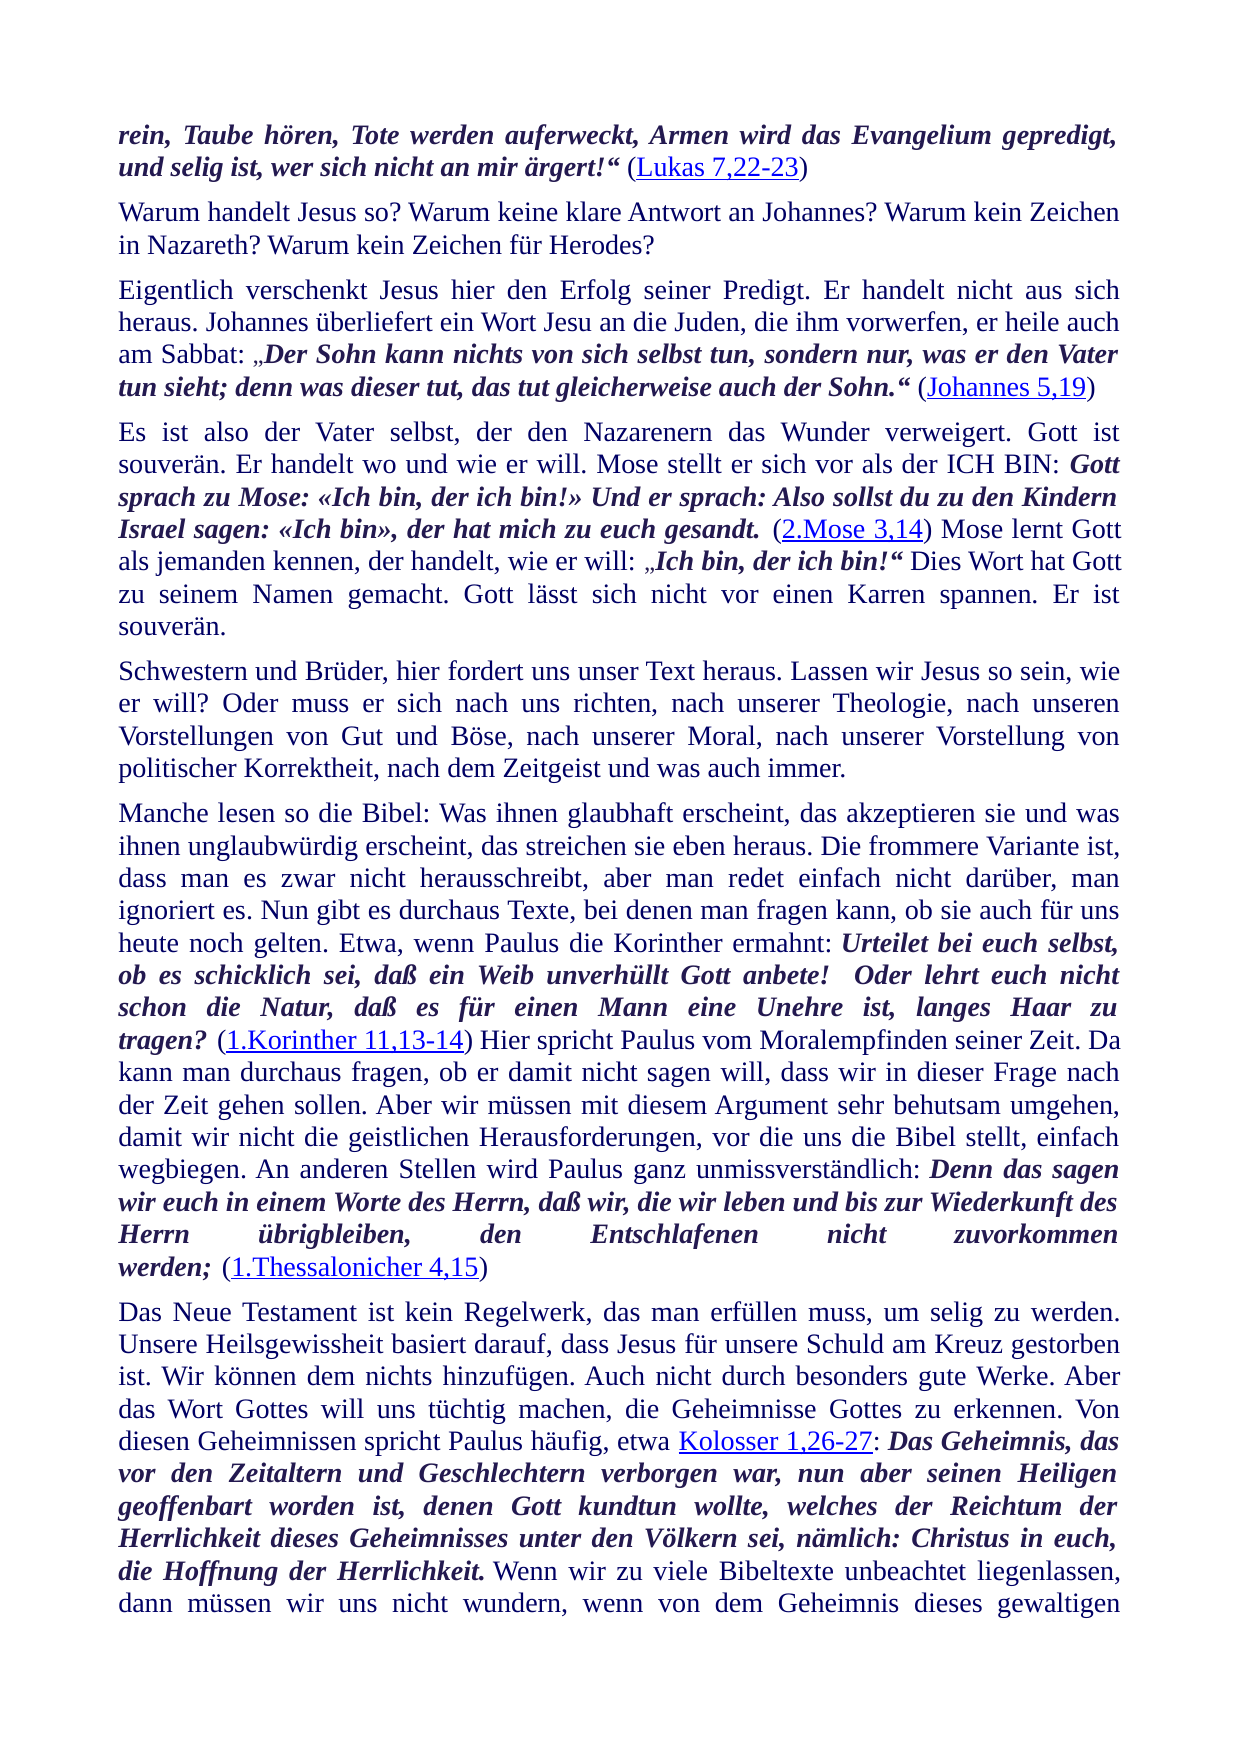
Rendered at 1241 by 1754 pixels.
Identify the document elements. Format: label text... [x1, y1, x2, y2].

text Es ist also der Vater selbst, der den Nazarenern das Wunder verweigert. Gott ist souverän. Er handelt wo und wie er will. Mose stellt er sich vor als der ICH BIN: Gott sprach zu Mose: «Ich bin, der ich bin!» Und er sprach: Also sollst du zu den Kindern Israel sagen: «Ich bin», der hat mich zu euch gesandt. (2.Mose 3,14) Mose lernt Gott als jemanden kennen, der handelt, wie er will: „Ich bin, der ich bin!“ Dies Wort hat Gott zu seinem Namen gemacht. Gott lässt sich nicht vor einen Karren spannen. Er ist souverän. [118, 415, 1122, 642]
text Manche lesen so die Bibel: Was ihnen glaubhaft erscheint, das akzeptieren sie und was ihnen unglaubwürdig erscheint, das streichen sie eben heraus. Die frommere Variante ist, dass man es zwar nicht herausschreibt, aber man redet einfach nicht darüber, man ignoriert es. Nun gibt es durchaus Texte, bei denen man fragen kann, ob sie auch für uns heute noch gelten. Etwa, wenn Paulus die Korinther ermahnt: Urteilet bei euch selbst, ob es schicklich sei, daß ein Weib unverhüllt Gott anbete! Oder lehrt euch nicht schon die Natur, daß es für einen Mann eine Unehre ist, langes Haar zu tragen? (1.Korinther 11,13-14) Hier spricht Paulus vom Moralempfinden seiner Zeit. Da kann man durchaus fragen, ob er damit nicht sagen will, dass wir in dieser Frage nach der Zeit gehen sollen. Aber wir müssen mit diesem Argument sehr behutsam umgehen, damit wir nicht die geistlichen Herausforderungen, vor die uns die Bibel stellt, einfach wegbiegen. An anderen Stellen wird Paulus ganz unmissverständlich: Denn das sagen wir euch in einem Worte des Herrn, daß wir, die wir leben und bis zur Wiederkunft des Herrn übrigbleiben, den Entschlafenen nicht zuvorkommen werden; (1.Thessalonicher 4,15) [118, 796, 1122, 1282]
text Das Neue Testament ist kein Regelwerk, das man erfüllen muss, um selig zu werden. Unsere Heilsgewissheit basiert darauf, dass Jesus für unsere Schuld am Kreuz gestorben ist. Wir können dem nichts hinzufügen. Auch nicht durch besonders gute Werke. Aber das Wort Gottes will uns tüchtig machen, die Geheimnisse Gottes zu erkennen. Von diesen Geheimnissen spricht Paulus häufig, etwa Kolosser 1,26-27: Das Geheimnis, das vor den Zeitaltern und Geschlechtern verborgen war, nun aber seinen Heiligen geoffenbart worden ist, denen Gott kundtun wollte, welches der Reichtum der Herrlichkeit dieses Geheimnisses unter den Völkern sei, nämlich: Christus in euch, die Hoffnung der Herrlichkeit. Wenn wir zu viele Bibeltexte unbeachtet liegenlassen, dann müssen wir uns nicht wundern, wenn von dem Geheimnis dieses gewaltigen [118, 1294, 1122, 1618]
text Eigentlich verschenkt Jesus hier den Erfolg seiner Predigt. Er handelt nicht aus sich heraus. Johannes überliefert ein Wort Jesu an die Juden, die ihm vorwerfen, er heile auch am Sabbat: „Der Sohn kann nichts von sich selbst tun, sondern nur, was er den Vater tun sieht; denn was dieser tut, das tut gleicherweise auch der Sohn.“ (Johannes 5,19) [118, 273, 1122, 402]
text Warum handelt Jesus so? Warum keine klare Antwort an Johannes? Warum kein Zeichen in Nazareth? Warum kein Zeichen für Herodes? [118, 195, 1122, 260]
text Schwestern und Brüder, hier fordert uns unser Text heraus. Lassen wir Jesus so sein, wie er will? Oder muss er sich nach uns richten, nach unserer Theologie, nach unseren Vorstellungen von Gut und Böse, nach unserer Moral, nach unserer Vorstellung von politischer Korrektheit, nach dem Zeitgeist und was auch immer. [118, 654, 1122, 784]
text rein, Taube hören, Tote werden auferweckt, Armen wird das Evangelium gepredigt, und selig ist, wer sich nicht an mir ärgert!“ (Lukas 7,22-23) [118, 118, 1122, 183]
